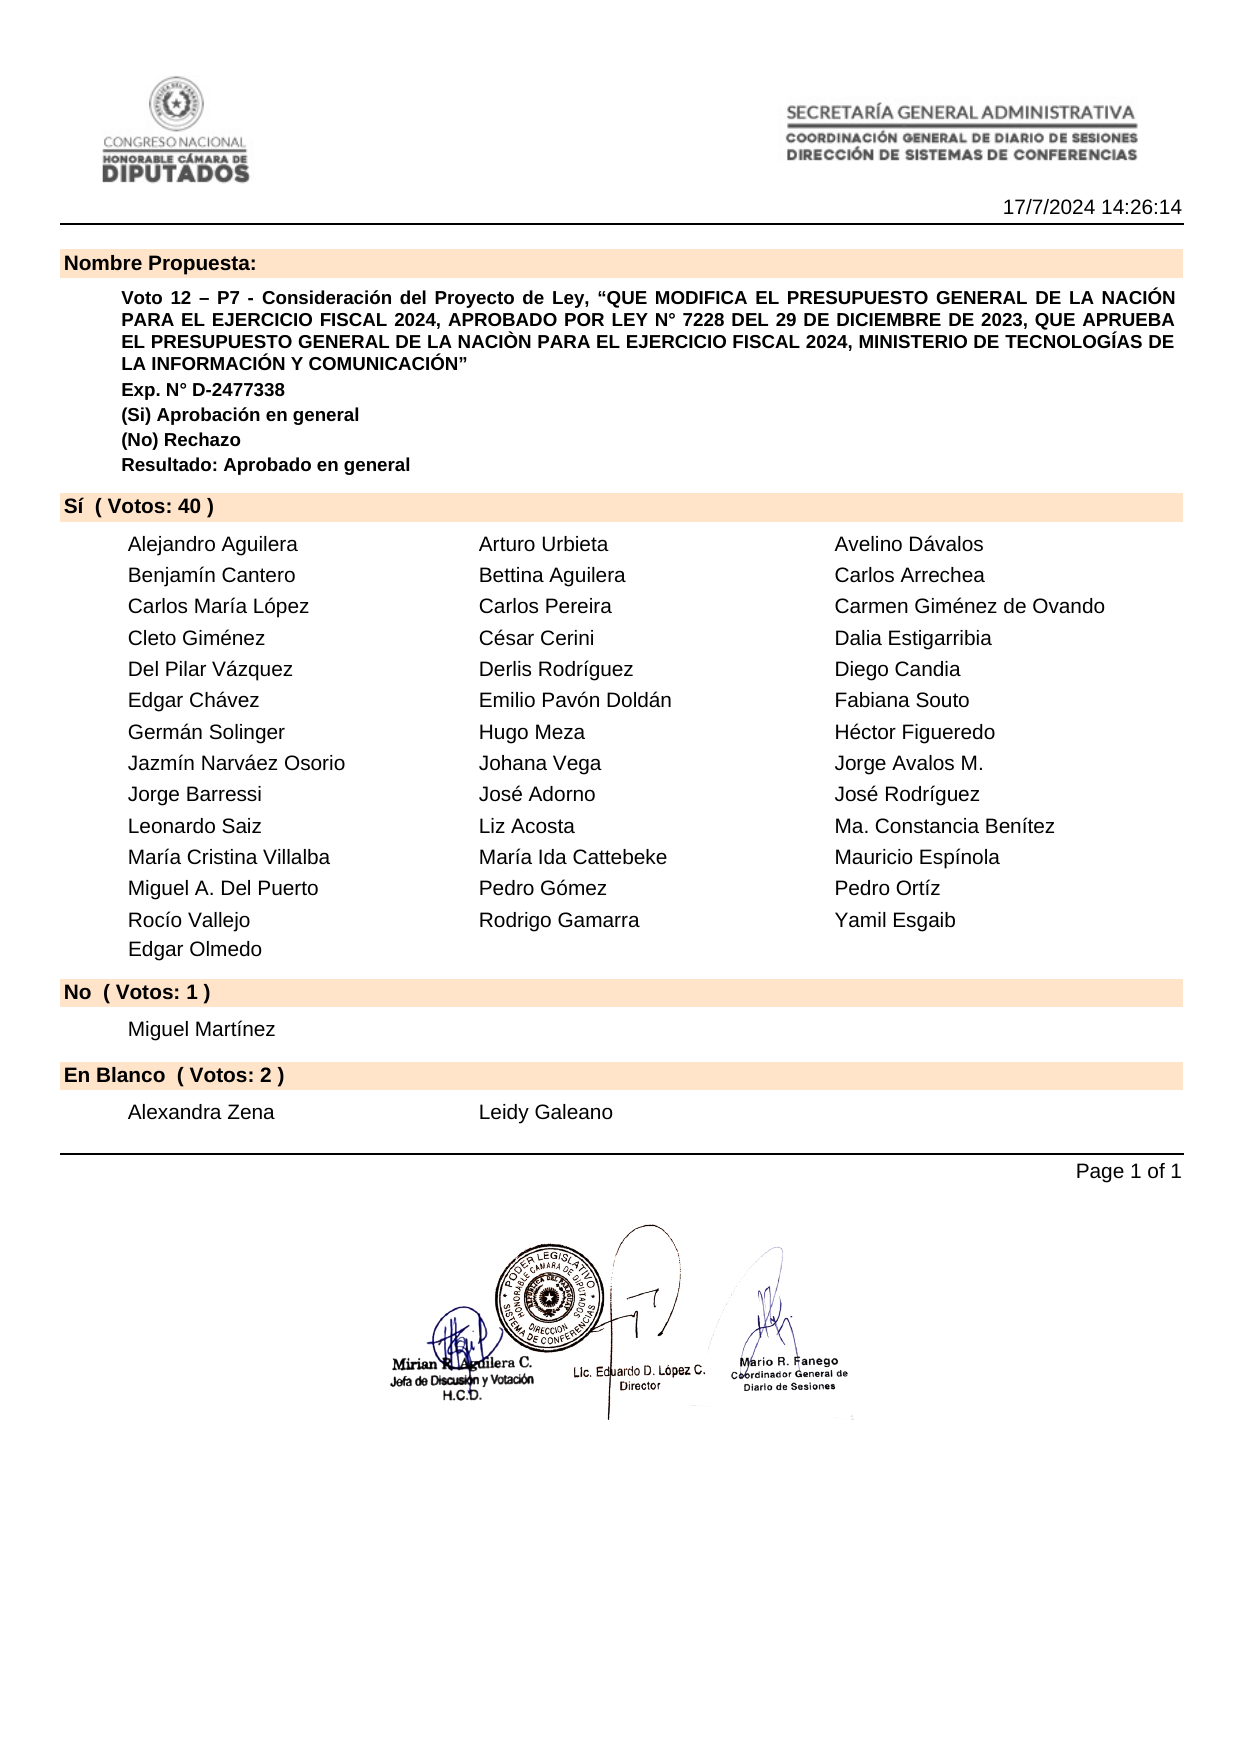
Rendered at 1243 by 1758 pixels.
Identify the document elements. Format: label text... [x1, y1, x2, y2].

table_cell Hugo Meza [476, 718, 815, 747]
table_cell Leonardo Saiz [125, 813, 462, 841]
table_cell Carlos Arrechea [831, 562, 1168, 590]
table_cell [1184, 1144, 1189, 1153]
table_cell [1184, 249, 1189, 278]
table_cell Del Pilar Vázquez [125, 656, 462, 684]
table_cell [1184, 656, 1189, 684]
table_cell Rodrigo Gamarra [476, 906, 815, 962]
table_cell [1168, 530, 1183, 979]
table_cell [60, 1099, 124, 1144]
table_cell Page 1 of 1 [827, 1157, 1183, 1192]
table_cell Mauricio Espínola [831, 844, 1168, 872]
table_cell Liz Acosta [476, 813, 815, 841]
table_cell [1184, 530, 1189, 559]
table_cell [1184, 906, 1189, 962]
table_cell [1178, 284, 1189, 493]
table_cell María Cristina Villalba [125, 844, 462, 872]
table_cell [476, 1127, 815, 1144]
table_cell Leidy Galeano [476, 1099, 815, 1127]
table_cell Miguel A. Del Puerto [125, 875, 462, 904]
table_cell Jorge Avalos M. [831, 750, 1168, 778]
table_cell [815, 1099, 1183, 1144]
table_cell Pedro Ortíz [831, 875, 1168, 904]
table_cell [1184, 624, 1189, 653]
table_cell [118, 476, 1178, 493]
table_cell Avelino Dávalos [831, 530, 1168, 559]
table_cell No ( Votos: 1 ) [60, 979, 1183, 1007]
table_cell [60, 1144, 1183, 1153]
table_cell [60, 284, 118, 493]
table_cell Miguel Martínez [125, 1016, 462, 1044]
table_cell [1184, 1157, 1189, 1192]
table_cell [476, 962, 815, 979]
table_cell [1184, 875, 1189, 904]
table_cell Jorge Barressi [125, 781, 462, 809]
table_cell Voto 12 – P7 - Consideración del Proyecto de Ley, “QUE MODIFICA EL PRESUPUESTO GENERAL DE LA NACIÓN PARA EL EJERCICIO FISCAL 2024, APROBADO POR LEY N° 7228 DEL 29 DE DICIEMBRE DE 2023, QUE APRUEBA EL PRESUPUESTO GENERAL DE LA NACIÒN PARA EL EJERCICIO FISCAL 2024, MINISTERIO DE TECNOLOGÍAS DE LA INFORMACIÓN Y COMUNICACIÓN” Exp. N° D-2477338 (Si) Aprobación en general (No) Rechazo Resultado: Aprobado en general [118, 284, 1178, 476]
table_cell [60, 1008, 1183, 1016]
table_cell [1184, 781, 1189, 809]
table_cell [1184, 1062, 1189, 1090]
table_cell [1184, 718, 1189, 747]
table_cell Bettina Aguilera [476, 562, 815, 590]
table_cell [125, 1045, 462, 1062]
table_cell José Rodríguez [831, 781, 1168, 809]
table_cell [1184, 687, 1189, 716]
table_cell [60, 228, 1183, 249]
table_cell Pedro Gómez [476, 875, 815, 904]
table_cell Nombre Propuesta: [60, 249, 1183, 278]
table_cell [1184, 750, 1189, 778]
table_cell Benjamín Cantero [125, 562, 462, 590]
table_cell En Blanco ( Votos: 2 ) [60, 1062, 1183, 1090]
table_cell [462, 1016, 1183, 1062]
table_cell [1184, 1008, 1189, 1016]
table_cell [125, 1127, 462, 1144]
table_cell Arturo Urbieta [476, 530, 815, 559]
table_cell [1184, 1127, 1189, 1144]
table_cell [1184, 844, 1189, 872]
table_cell Johana Vega [476, 750, 815, 778]
table_cell Yamil Esgaib [831, 906, 1168, 962]
table_cell [1184, 813, 1189, 841]
table_header [1184, 189, 1189, 223]
table_cell Alejandro Aguilera [125, 530, 462, 559]
table_cell Diego Candia [831, 656, 1168, 684]
table_cell [1184, 593, 1189, 621]
table_cell [815, 530, 831, 979]
table_cell José Adorno [476, 781, 815, 809]
table_cell Carlos María López [125, 593, 462, 621]
table_cell [60, 278, 1183, 283]
table_cell [1184, 493, 1189, 522]
table_cell [1184, 522, 1189, 530]
table_cell Derlis Rodríguez [476, 656, 815, 684]
table_cell Carlos Pereira [476, 593, 815, 621]
table_cell Rocío Vallejo Edgar Olmedo [125, 906, 462, 962]
table_cell César Cerini [476, 624, 815, 653]
table_cell Fabiana Souto [831, 687, 1168, 716]
table_cell Cleto Giménez [125, 624, 462, 653]
table_cell Edgar Chávez [125, 687, 462, 716]
table_cell [60, 522, 1183, 530]
table_cell Germán Solinger [125, 718, 462, 747]
table_cell [60, 1157, 827, 1192]
table_cell Dalia Estigarribia [831, 624, 1168, 653]
table_header 17/7/2024 14:26:14 [649, 189, 1183, 223]
table_cell [60, 530, 124, 979]
table_cell [60, 1090, 1183, 1099]
table_cell María Ida Cattebeke [476, 844, 815, 872]
table_cell [1184, 562, 1189, 590]
table_cell [462, 530, 476, 979]
table_cell [1184, 1045, 1189, 1062]
table_cell [1184, 1099, 1189, 1127]
table_cell [831, 962, 1168, 979]
table_cell [60, 1016, 124, 1062]
table_cell Ma. Constancia Benítez [831, 813, 1168, 841]
table_cell Jazmín Narváez Osorio [125, 750, 462, 778]
table_cell Emilio Pavón Doldán [476, 687, 815, 716]
table_cell [462, 1099, 476, 1144]
table_cell [1184, 962, 1189, 979]
table_cell [1184, 979, 1189, 1007]
table_cell Héctor Figueredo [831, 718, 1168, 747]
table_cell Carmen Giménez de Ovando [831, 593, 1168, 621]
table_cell Alexandra Zena [125, 1099, 462, 1127]
table_cell [1184, 228, 1189, 249]
table_header [60, 189, 649, 223]
table_cell Sí ( Votos: 40 ) [60, 493, 1183, 522]
table_cell [1184, 1016, 1189, 1044]
table_cell [1184, 1090, 1189, 1099]
table_cell [125, 962, 462, 979]
